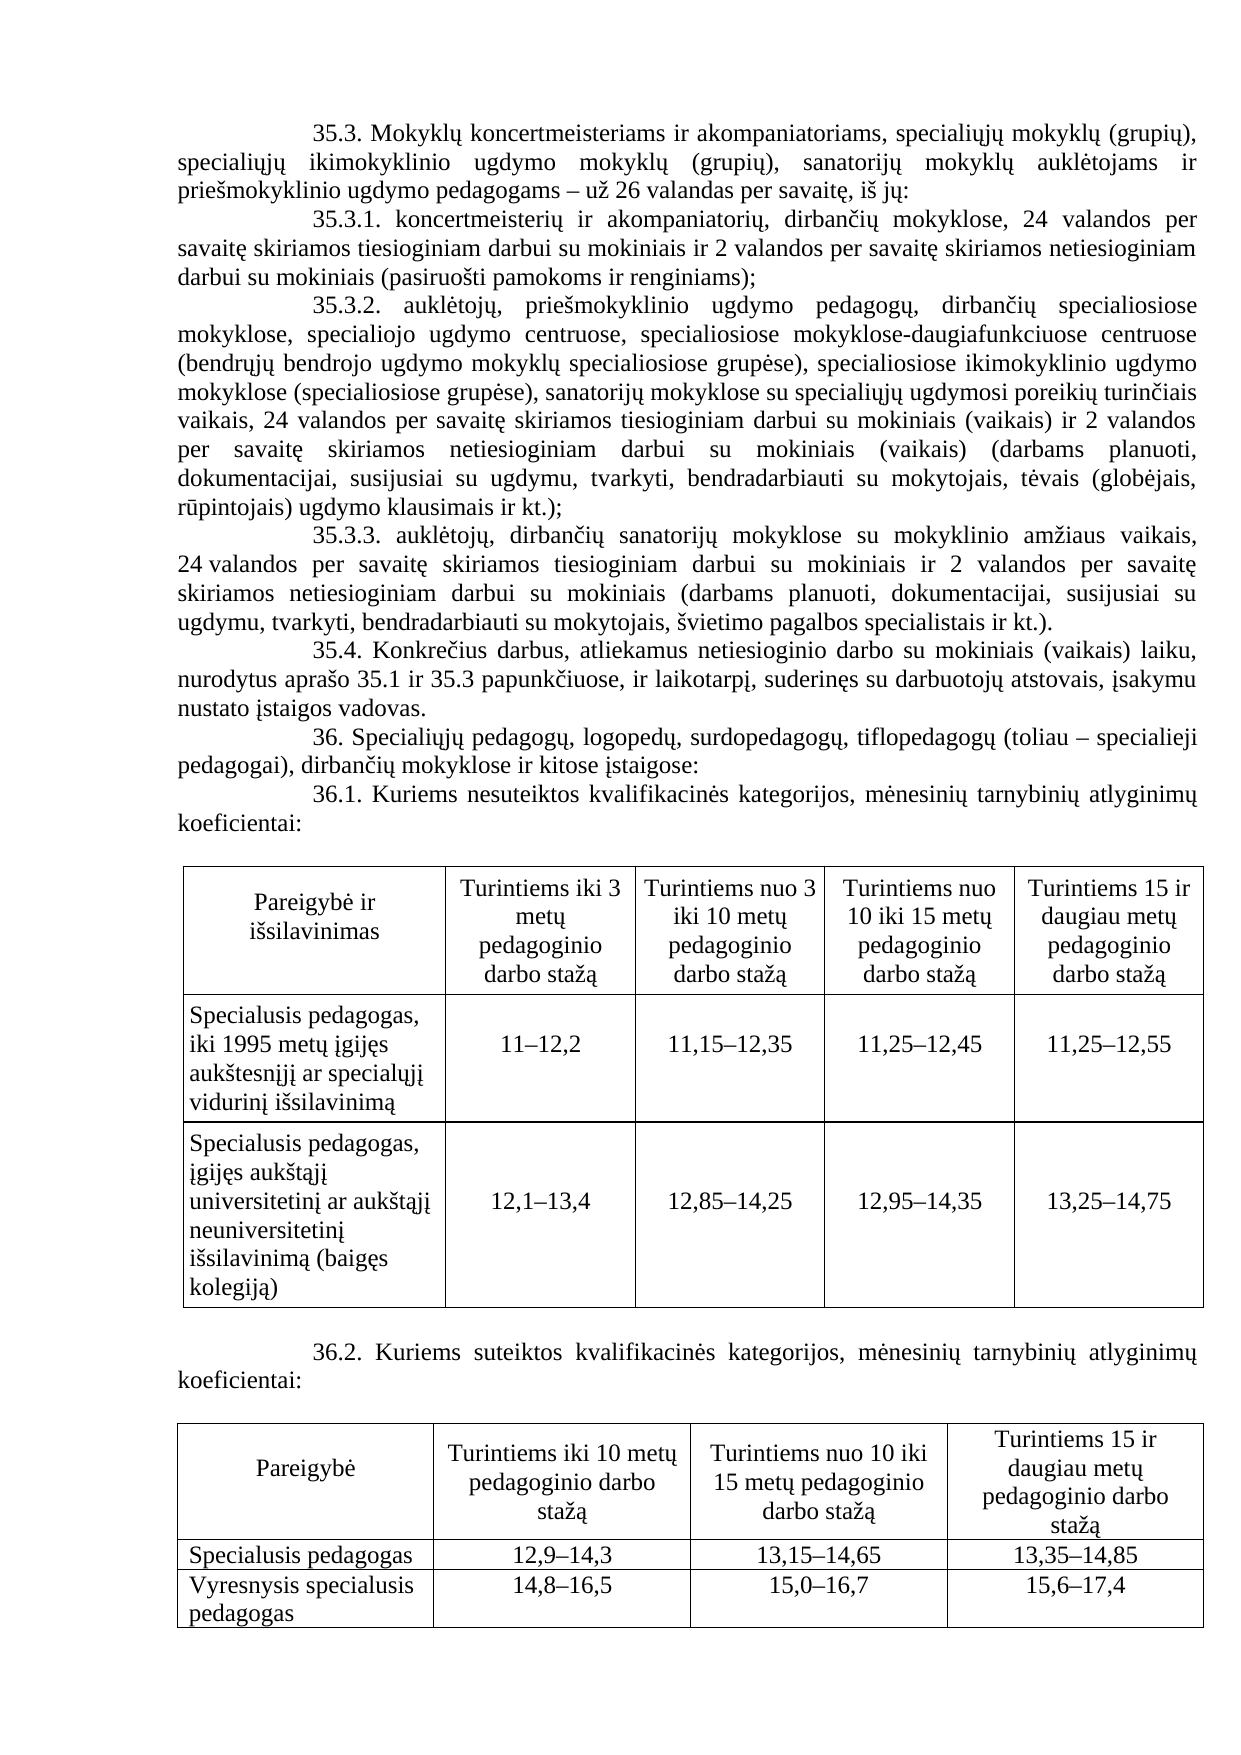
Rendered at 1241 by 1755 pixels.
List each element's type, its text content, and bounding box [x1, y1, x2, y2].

table_header Turintiems iki 10 metų pedagoginio darbo stažą [434, 1424, 690, 1539]
table_header Turintiems 15 ir daugiau metų pedagoginio darbo stažą [1015, 867, 1203, 993]
table_cell 11–12,2 [446, 995, 635, 1121]
text 35.4. Konkrečius darbus, atliekamus netiesioginio darbo su mokiniais (vaikais) laiku, nurodytus aprašo 35.1 ir 35.3 papunkčiuose, ir laikotarpį, suderinęs su darbuotojų atstovais, įsakymu nustato įstaigos vadovas. [177, 636, 1198, 722]
table_header Pareigybė [178, 1424, 433, 1539]
table_cell 14,8–16,5 [434, 1570, 690, 1627]
table_cell 11,25–12,45 [825, 995, 1014, 1121]
table_cell 12,1–13,4 [446, 1123, 635, 1307]
table_header Turintiems 15 ir daugiau metų pedagoginio darbo stažą [948, 1424, 1203, 1539]
table_header Turintiems nuo 10 iki 15 metų pedagoginio darbo stažą [825, 867, 1014, 993]
text 36. Specialiųjų pedagogų, logopedų, surdopedagogų, tiflopedagogų (toliau – specialieji pedagogai), dirbančių mokyklose ir kitose įstaigose: [177, 722, 1198, 779]
table_header Turintiems nuo 3 iki 10 metų pedagoginio darbo stažą [636, 867, 824, 993]
text 35.3.2. auklėtojų, priešmokyklinio ugdymo pedagogų, dirbančių specialiosiose mokyklose, specialiojo ugdymo centruose, specialiosiose mokyklose-daugiafunkciuose centruose (bendrųjų bendrojo ugdymo mokyklų specialiosiose grupėse), specialiosiose ikimokyklinio ugdymo mokyklose (specialiosiose grupėse), sanatorijų mokyklose su specialiųjų ugdymosi poreikių turinčiais vaikais, 24 valandos per savaitę skiriamos tiesioginiam darbui su mokiniais (vaikais) ir 2 valandos per savaitę skiriamos netiesioginiam darbui su mokiniais (vaikais) (darbams planuoti, dokumentacijai, susijusiai su ugdymu, tvarkyti, bendradarbiauti su mokytojais, tėvais (globėjais, rūpintojais) ugdymo klausimais ir kt.); [177, 291, 1198, 521]
table_cell Specialusis pedagogas [178, 1540, 433, 1569]
text 35.3.3. auklėtojų, dirbančių sanatorijų mokyklose su mokyklinio amžiaus vaikais, 24 valandos per savaitę skiriamos tiesioginiam darbui su mokiniais ir 2 valandos per savaitę skiriamos netiesioginiam darbui su mokiniais (darbams planuoti, dokumentacijai, susijusiai su ugdymu, tvarkyti, bendradarbiauti su mokytojais, švietimo pagalbos specialistais ir kt.). [177, 521, 1198, 636]
table_cell 13,35–14,85 [948, 1540, 1203, 1569]
table_header Turintiems iki 3 metų pedagoginio darbo stažą [446, 867, 635, 993]
table_cell 11,25–12,55 [1015, 995, 1203, 1121]
table_cell 13,25–14,75 [1015, 1123, 1203, 1307]
table_cell 13,15–14,65 [691, 1540, 947, 1569]
text 35.3. Mokyklų koncertmeisteriams ir akompaniatoriams, specialiųjų mokyklų (grupių), specialiųjų ikimokyklinio ugdymo mokyklų (grupių), sanatorijų mokyklų auklėtojams ir priešmokyklinio ugdymo pedagogams – už 26 valandas per savaitę, iš jų: [177, 118, 1198, 204]
table_header Turintiems nuo 10 iki 15 metų pedagoginio darbo stažą [691, 1424, 947, 1539]
table_cell 12,95–14,35 [825, 1123, 1014, 1307]
table_cell Specialusis pedagogas, iki 1995 metų įgijęs aukštesnįjį ar specialųjį vidurinį išsilavinimą [184, 995, 445, 1121]
table_cell 12,9–14,3 [434, 1540, 690, 1569]
table_header Pareigybė ir išsilavinimas [184, 867, 445, 993]
table_cell 15,6–17,4 [948, 1570, 1203, 1627]
text 35.3.1. koncertmeisterių ir akompaniatorių, dirbančių mokyklose, 24 valandos per savaitę skiriamos tiesioginiam darbui su mokiniais ir 2 valandos per savaitę skiriamos netiesioginiam darbui su mokiniais (pasiruošti pamokoms ir renginiams); [177, 204, 1198, 291]
table_cell 11,15–12,35 [636, 995, 824, 1121]
text 36.2. Kuriems suteiktos kvalifikacinės kategorijos, mėnesinių tarnybinių atlyginimų koeficientai: [177, 1337, 1198, 1394]
text 36.1. Kuriems nesuteiktos kvalifikacinės kategorijos, mėnesinių tarnybinių atlyginimų koeficientai: [177, 779, 1198, 837]
table_cell Vyresnysis specialusis pedagogas [178, 1570, 433, 1627]
table_cell 15,0–16,7 [691, 1570, 947, 1627]
table_cell Specialusis pedagogas, įgijęs aukštąjį universitetinį ar aukštąjį neuniversitetinį išsilavinimą (baigęs kolegiją) [184, 1123, 445, 1307]
table_cell 12,85–14,25 [636, 1123, 824, 1307]
